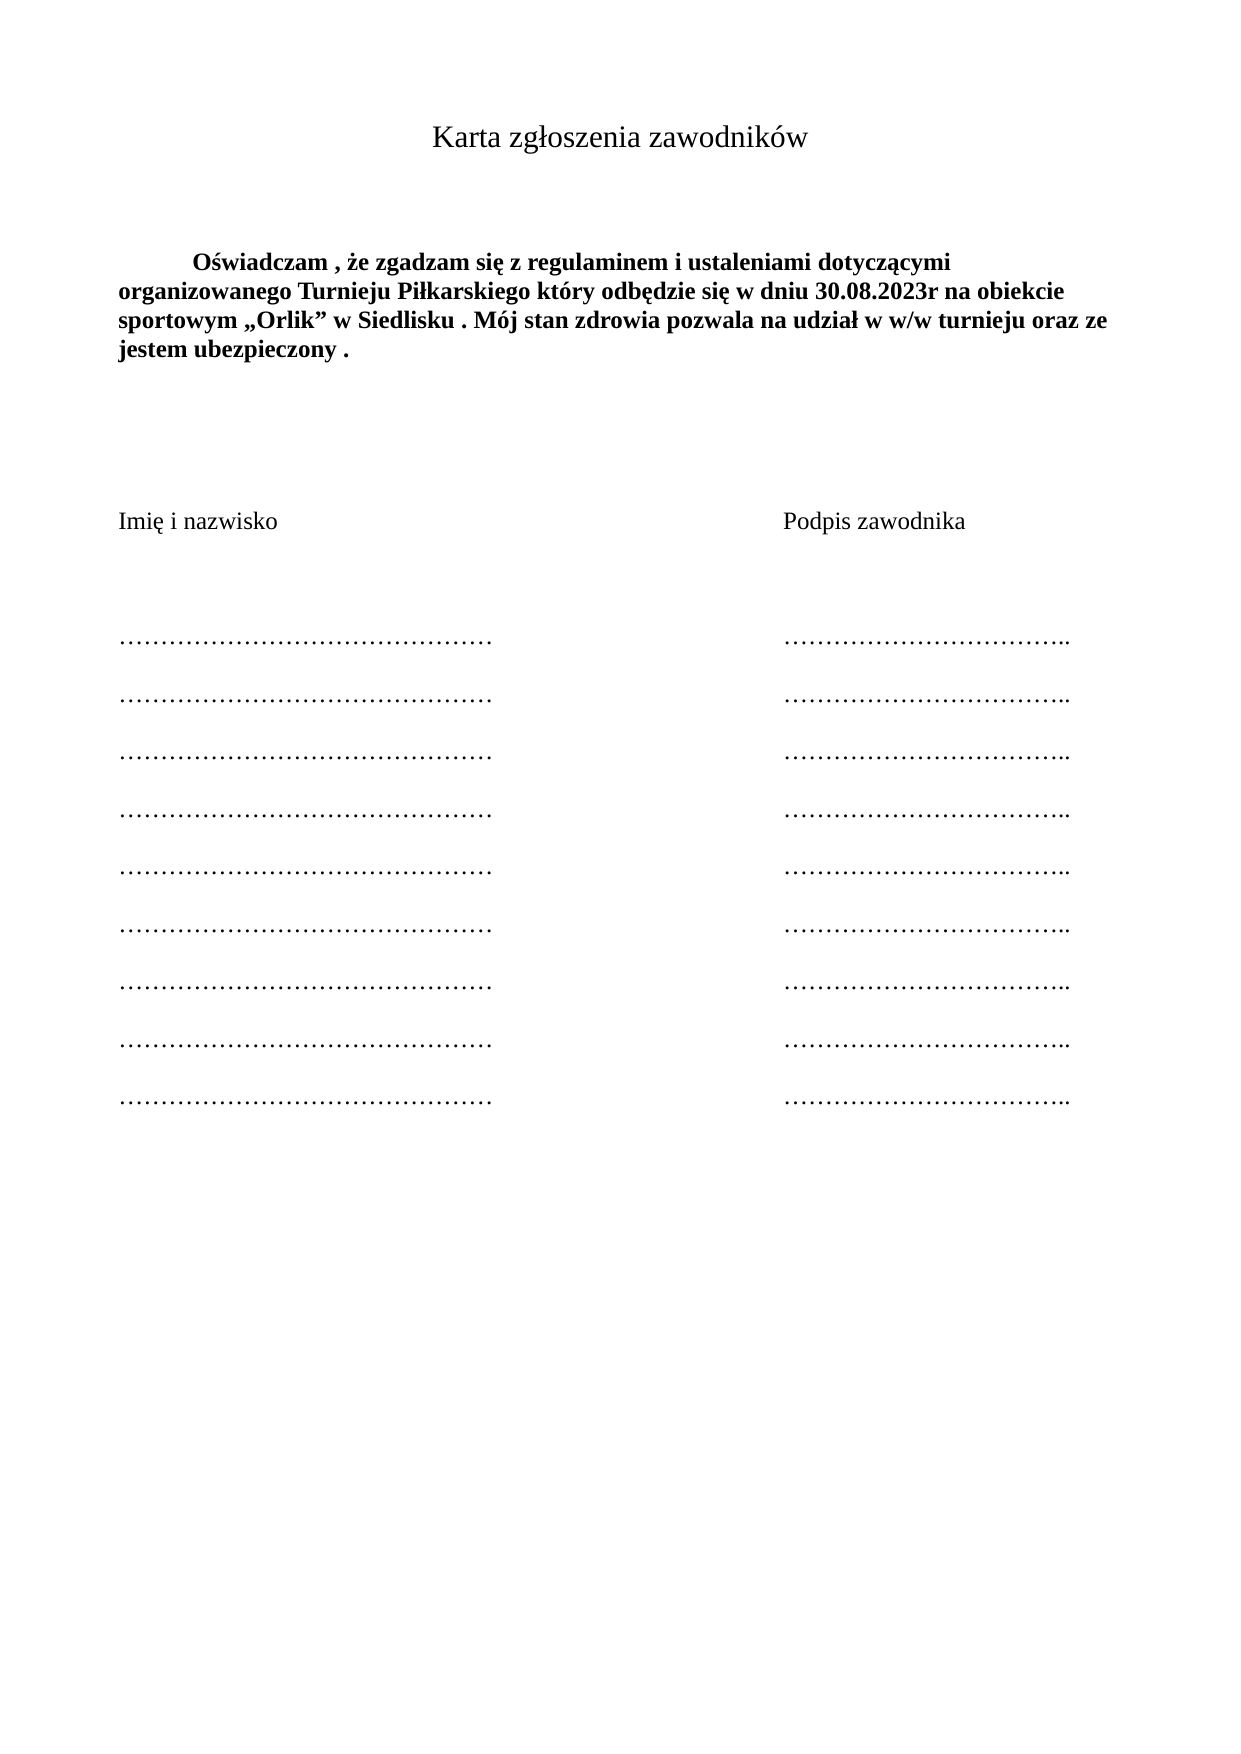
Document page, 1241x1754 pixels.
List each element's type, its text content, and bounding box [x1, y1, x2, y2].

text ……………………………………… …………………………….. [118, 794, 1122, 822]
text Karta zgłoszenia zawodników [118, 118, 1122, 154]
text ……………………………………… …………………………….. [118, 966, 1122, 995]
text ……………………………………… …………………………….. [118, 621, 1122, 650]
text ……………………………………… …………………………….. [118, 679, 1122, 707]
text ……………………………………… …………………………….. [118, 909, 1122, 937]
text ……………………………………… …………………………….. [118, 1081, 1122, 1110]
text ……………………………………… …………………………….. [118, 1024, 1122, 1052]
text Imię i nazwisko Podpis zawodnika [118, 506, 1122, 535]
text Oświadczam , że zgadzam się z regulaminem i ustaleniami dotyczącymi organizowanego Turnieju Piłkarskiego który odbędzie się w dniu 30.08.2023r na obiekcie sportowym „Orlik” w Siedlisku . Mój stan zdrowia pozwala na udział w w/w turnieju oraz ze jestem ubezpieczony . [118, 247, 1122, 362]
text ……………………………………… …………………………….. [118, 851, 1122, 880]
text ……………………………………… …………………………….. [118, 736, 1122, 765]
